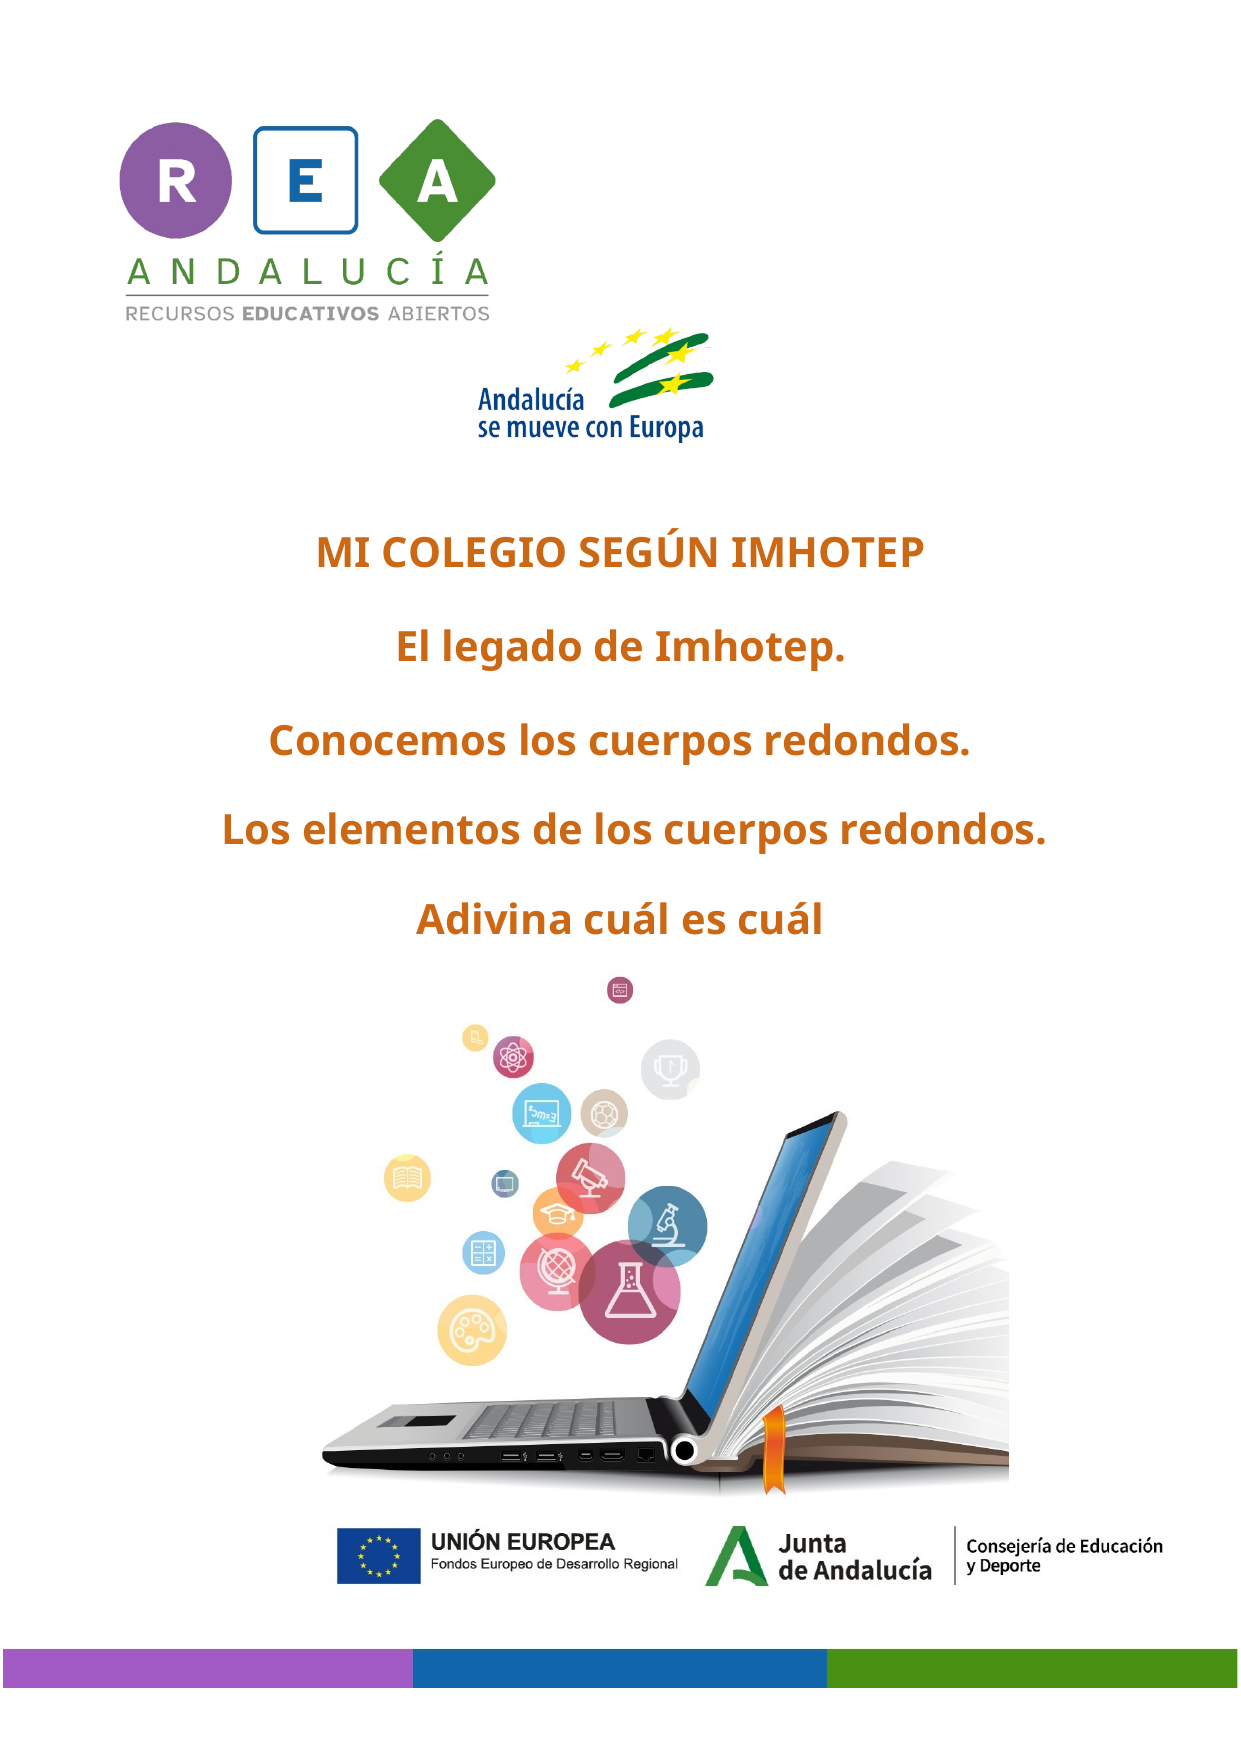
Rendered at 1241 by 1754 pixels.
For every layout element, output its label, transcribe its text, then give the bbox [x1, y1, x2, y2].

text Los elementos de los cuerpos redondos. [221, 800, 1152, 857]
text MI COLEGIO SEGÚN IMHOTEP El legado de Imhotep. [297, 523, 943, 673]
text Adivina cuál es cuál [118, 890, 1122, 946]
text Conocemos los cuerpos redondos. [118, 710, 1122, 767]
picture [3, 947, 1238, 1688]
picture [478, 326, 716, 443]
picture [118, 118, 496, 321]
